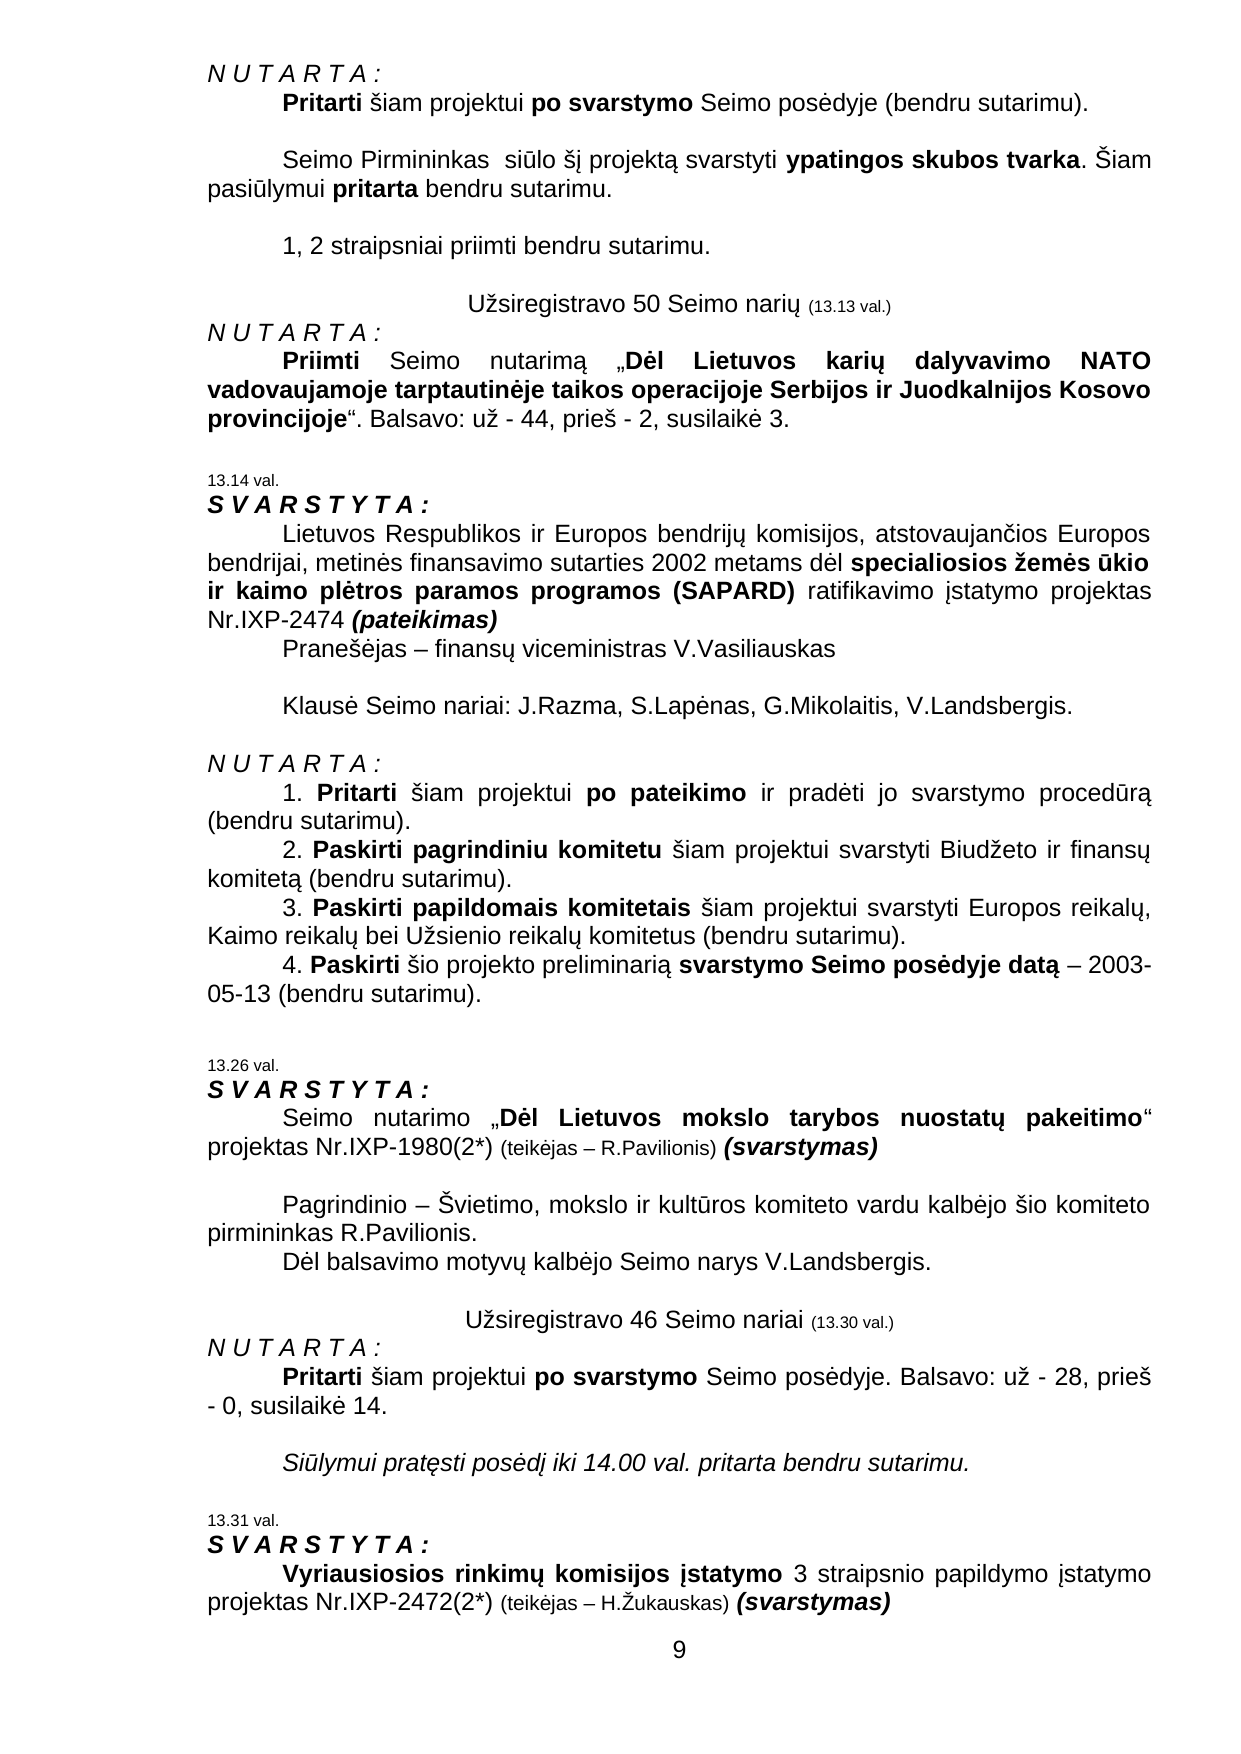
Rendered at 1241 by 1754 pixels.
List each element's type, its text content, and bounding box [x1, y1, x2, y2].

text Užsiregistravo 50 Seimo narių (13.13 val.) [207, 289, 1152, 317]
text Pagrindinio – Švietimo, mokslo ir kultūros komiteto vardu kalbėjo šio komiteto pirmininkas R.Pavilionis. [207, 1190, 1152, 1247]
text Vyriausiosios rinkimų komisijos įstatymo 3 straipsnio papildymo įstatymo projektas Nr.IXP-2472(2*) (teikėjas – H.Žukauskas) (svarstymas) [207, 1559, 1152, 1616]
text Užsiregistravo 46 Seimo nariai (13.30 val.) [207, 1305, 1152, 1333]
text 2. Paskirti pagrindiniu komitetu šiam projektui svarstyti Biudžeto ir finansų komitetą (bendru sutarimu). [207, 835, 1152, 893]
text N U T A R T A : [207, 749, 1152, 778]
text N U T A R T A : [207, 317, 1152, 346]
text Lietuvos Respublikos ir Europos bendrijų komisijos, atstovaujančios Europos bendrijai, metinės finansavimo sutarties 2002 metams dėl specialiosios žemės ūkio [207, 519, 1152, 576]
text Pranešėjas – finansų viceministras V.Vasiliauskas [207, 634, 1152, 663]
text Klausė Seimo nariai: J.Razma, S.Lapėnas, G.Mikolaitis, V.Landsbergis. [207, 691, 1152, 720]
text S V A R S T Y T A : [207, 1075, 1152, 1103]
text S V A R S T Y T A : [207, 1530, 1152, 1559]
text 13.26 val. [207, 1056, 1152, 1075]
text 13.14 val. [207, 471, 1152, 490]
text N U T A R T A : [207, 59, 1152, 87]
text 3. Paskirti papildomais komitetais šiam projektui svarstyti Europos reikalų, Kaimo reikalų bei Užsienio reikalų komitetus (bendru sutarimu). [207, 893, 1152, 950]
text Pritarti šiam projektui po svarstymo Seimo posėdyje (bendru sutarimu). [207, 87, 1152, 116]
text Siūlymui pratęsti posėdį iki 14.00 val. pritarta bendru sutarimu. [207, 1448, 1152, 1477]
text Priimti Seimo nutarimą „Dėl Lietuvos karių dalyvavimo NATO vadovaujamoje tarptautinėje taikos operacijoje Serbijos ir Juodkalnijos Kosovo provincijoje“. Balsavo: už - 44, prieš - 2, susilaikė 3. [207, 346, 1152, 432]
text S V A R S T Y T A : [207, 490, 1152, 519]
text Seimo nutarimo „Dėl Lietuvos mokslo tarybos nuostatų pakeitimo“ projektas Nr.IXP-1980(2*) (teikėjas – R.Pavilionis) (svarstymas) [207, 1103, 1152, 1161]
text 4. Paskirti šio projekto preliminarią svarstymo Seimo posėdyje datą – 2003-05-13 (bendru sutarimu). [207, 950, 1152, 1008]
text 1. Pritarti šiam projektui po pateikimo ir pradėti jo svarstymo procedūrą (bendru sutarimu). [207, 778, 1152, 835]
text ir kaimo plėtros paramos programos (SAPARD) ratifikavimo įstatymo projektas Nr.IXP-2474 (pateikimas) [207, 576, 1152, 634]
text Dėl balsavimo motyvų kalbėjo Seimo narys V.Landsbergis. [207, 1247, 1152, 1276]
text Pritarti šiam projektui po svarstymo Seimo posėdyje. Balsavo: už - 28, prieš - 0, susilaikė 14. [207, 1362, 1152, 1420]
text 1, 2 straipsniai priimti bendru sutarimu. [207, 231, 1152, 260]
text Seimo Pirmininkas siūlo šį projektą svarstyti ypatingos skubos tvarka. Šiam pasiūlymui pritarta bendru sutarimu. [207, 145, 1152, 202]
text N U T A R T A : [207, 1333, 1152, 1362]
text 13.31 val. [207, 1511, 1152, 1530]
